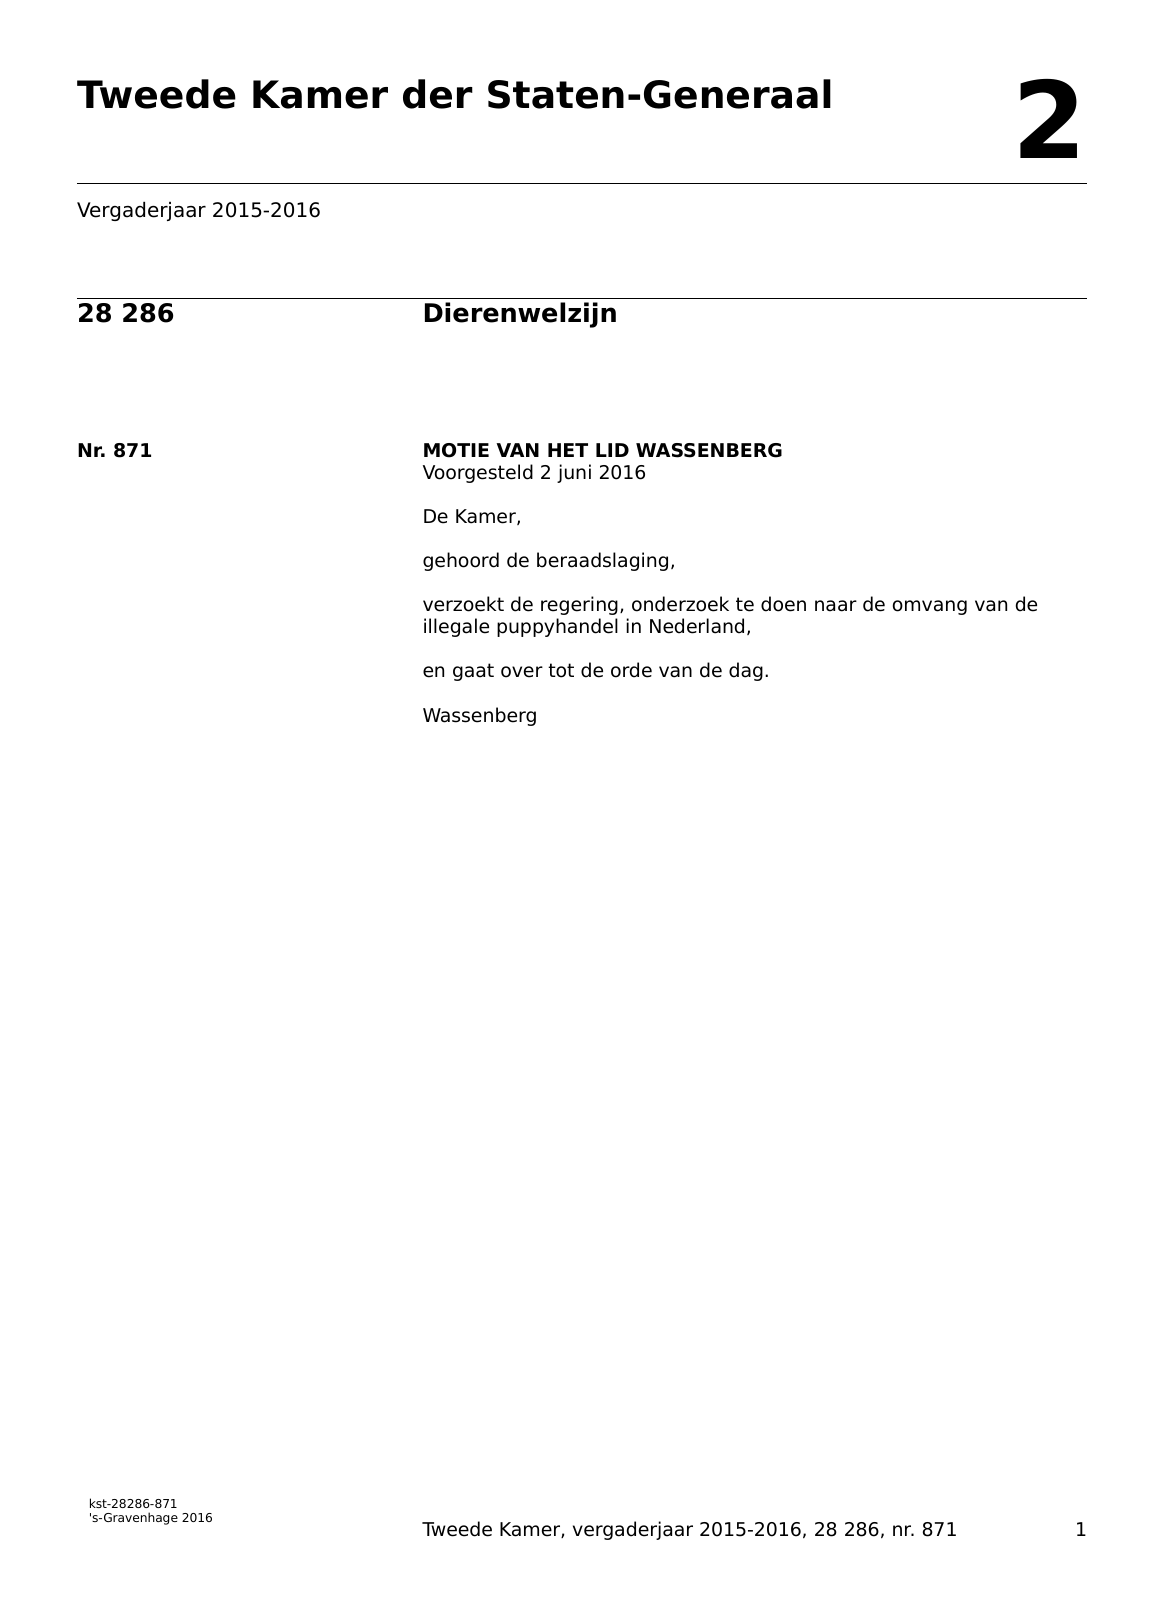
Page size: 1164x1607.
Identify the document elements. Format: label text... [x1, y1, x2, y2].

text Wassenberg [422, 704, 1087, 726]
subtitle 28 286 Dierenwelzijn [77, 299, 1087, 329]
table_header 2 [886, 59, 1087, 183]
table_cell Vergaderjaar 2015-2016 [77, 184, 1087, 298]
text verzoekt de regering, onderzoek te doen naar de omvang van de illegale puppyhandel in Nederland, [422, 594, 1087, 638]
subtitle Nr. 871 MOTIE VAN HET LID WASSENBERG [77, 440, 1087, 462]
table_header Tweede Kamer der Staten-Generaal [77, 59, 886, 183]
text Voorgesteld 2 juni 2016 [422, 462, 1087, 484]
text 's-Gravenhage 2016 [88, 1511, 323, 1525]
text kst-28286-871 [88, 1497, 323, 1511]
text en gaat over tot de orde van de dag. [422, 660, 1087, 682]
text gehoord de beraadslaging, [422, 550, 1087, 572]
text De Kamer, [422, 506, 1087, 528]
